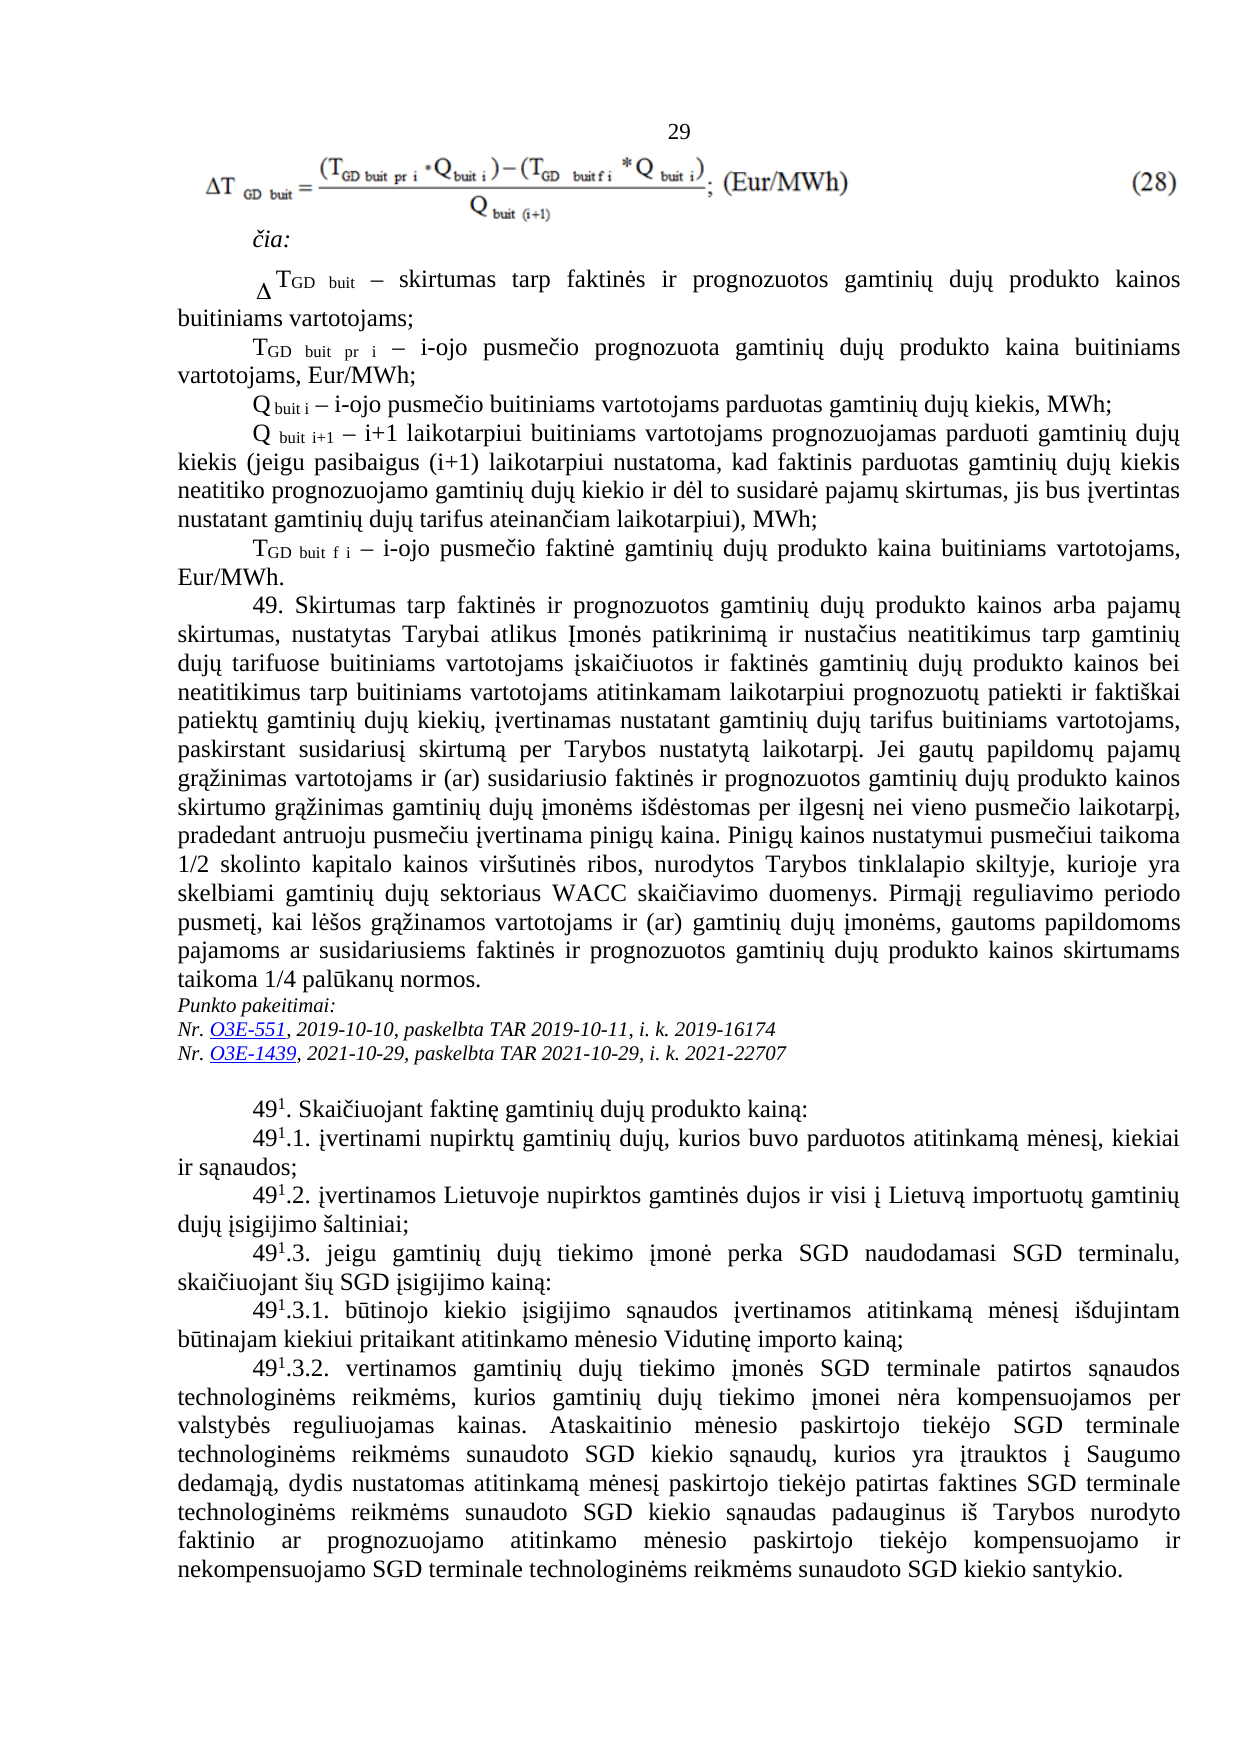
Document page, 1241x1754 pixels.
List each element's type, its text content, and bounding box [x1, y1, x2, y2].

text čia: [177, 225, 1181, 253]
text Punkto pakeitimai: [177, 993, 1181, 1017]
text Nr. O3E-1439, 2021-10-29, paskelbta TAR 2021-10-29, i. k. 2021-22707 [177, 1041, 1181, 1065]
text Q buit i – i-ojo pusmečio buitiniams vartotojams parduotas gamtinių dujų kiekis, MWh; [177, 389, 1181, 418]
text TGD buit pr i – i-ojo pusmečio prognozuota gamtinių dujų produkto kaina buitiniams vartotojams, Eur/MWh; [177, 332, 1181, 389]
text 491. Skaičiuojant faktinę gamtinių dujų produkto kainą: [177, 1094, 1181, 1123]
text 491.3. jeigu gamtinių dujų tiekimo įmonė perka SGD naudodamasi SGD terminalu, skaičiuojant šių SGD įsigijimo kainą: [177, 1238, 1181, 1295]
text 491.2. įvertinamos Lietuvoje nupirktos gamtinės dujos ir visi į Lietuvą importuotų gamtinių dujų įsigijimo šaltiniai; [177, 1180, 1181, 1238]
text Nr. O3E-551, 2019-10-10, paskelbta TAR 2019-10-11, i. k. 2019-16174 [177, 1017, 1181, 1041]
text 491.3.2. vertinamos gamtinių dujų tiekimo įmonės SGD terminale patirtos sąnaudos technologinėms reikmėms, kurios gamtinių dujų tiekimo įmonei nėra kompensuojamos per valstybės reguliuojamas kainas. Ataskaitinio mėnesio paskirtojo tiekėjo SGD terminale technologinėms reikmėms sunaudoto SGD kiekio sąnaudų, kurios yra įtrauktos į Saugumo dedamąją, dydis nustatomas atitinkamą mėnesį paskirtojo tiekėjo patirtas faktines SGD terminale technologinėms reikmėms sunaudoto SGD kiekio sąnaudas padauginus iš Tarybos nurodyto faktinio ar prognozuojamo atitinkamo mėnesio paskirtojo tiekėjo kompensuojamo ir nekompensuojamo SGD terminale technologinėms reikmėms sunaudoto SGD kiekio santykio. [177, 1353, 1181, 1583]
text TGD buit – skirtumas tarp faktinės ir prognozuotos gamtinių dujų produkto kainos buitiniams vartotojams; [177, 253, 1181, 332]
text TGD buit f i – i-ojo pusmečio faktinė gamtinių dujų produkto kaina buitiniams vartotojams, Eur/MWh. [177, 533, 1181, 591]
text Q buit i+1 – i+1 laikotarpiui buitiniams vartotojams prognozuojamas parduoti gamtinių dujų kiekis (jeigu pasibaigus (i+1) laikotarpiui nustatoma, kad faktinis parduotas gamtinių dujų kiekis neatitiko prognozuojamo gamtinių dujų kiekio ir dėl to susidarė pajamų skirtumas, jis bus įvertintas nustatant gamtinių dujų tarifus ateinančiam laikotarpiui), MWh; [177, 418, 1181, 533]
text 49. Skirtumas tarp faktinės ir prognozuotos gamtinių dujų produkto kainos arba pajamų skirtumas, nustatytas Tarybai atlikus Įmonės patikrinimą ir nustačius neatitikimus tarp gamtinių dujų tarifuose buitiniams vartotojams įskaičiuotos ir faktinės gamtinių dujų produkto kainos bei neatitikimus tarp buitiniams vartotojams atitinkamam laikotarpiui prognozuotų patiekti ir faktiškai patiektų gamtinių dujų kiekių, įvertinamas nustatant gamtinių dujų tarifus buitiniams vartotojams, paskirstant susidariusį skirtumą per Tarybos nustatytą laikotarpį. Jei gautų papildomų pajamų grąžinimas vartotojams ir (ar) susidariusio faktinės ir prognozuotos gamtinių dujų produkto kainos skirtumo grąžinimas gamtinių dujų įmonėms išdėstomas per ilgesnį nei vieno pusmečio laikotarpį, pradedant antruoju pusmečiu įvertinama pinigų kaina. Pinigų kainos nustatymui pusmečiui taikoma 1/2 skolinto kapitalo kainos viršutinės ribos, nurodytos Tarybos tinklalapio skiltyje, kurioje yra skelbiami gamtinių dujų sektoriaus WACC skaičiavimo duomenys. Pirmąjį reguliavimo periodo pusmetį, kai lėšos grąžinamos vartotojams ir (ar) gamtinių dujų įmonėms, gautoms papildomoms pajamoms ar susidariusiems faktinės ir prognozuotos gamtinių dujų produkto kainos skirtumams taikoma 1/4 palūkanų normos. [177, 591, 1181, 993]
text 491.1. įvertinami nupirktų gamtinių dujų, kurios buvo parduotos atitinkamą mėnesį, kiekiai ir sąnaudos; [177, 1123, 1181, 1180]
text 491.3.1. būtinojo kiekio įsigijimo sąnaudos įvertinamos atitinkamą mėnesį išdujintam būtinajam kiekiui pritaikant atitinkamo mėnesio Vidutinę importo kainą; [177, 1295, 1181, 1353]
